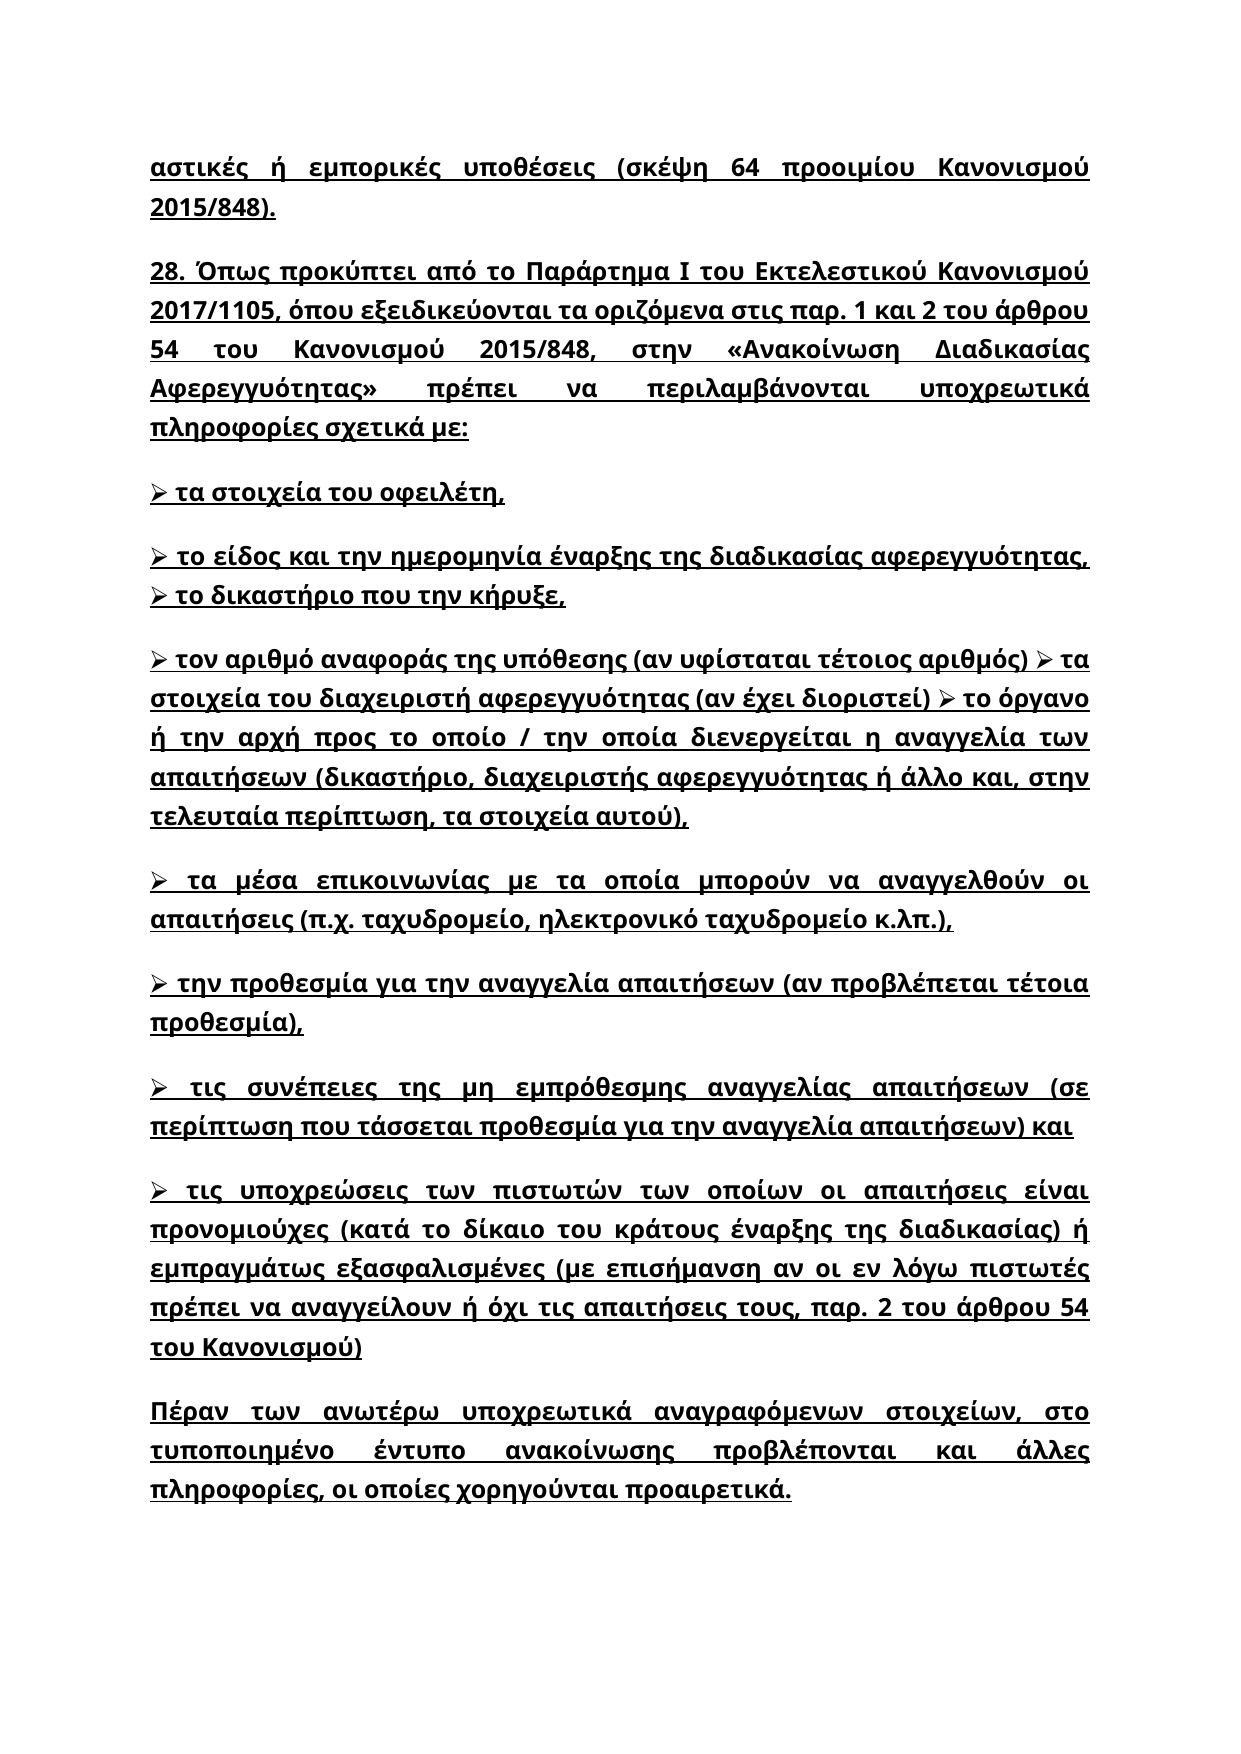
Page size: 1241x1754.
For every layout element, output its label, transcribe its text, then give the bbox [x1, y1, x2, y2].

text προνομιούχες (κατά το δίκαιο του κράτους έναρξης της διαδικασίας) ή [150, 1203, 1090, 1241]
text περίπτωση που τάσσεται προθεσμία για την αναγγελία απαιτήσεων) και [150, 1100, 1090, 1142]
text του Κανονισμού) [150, 1321, 1090, 1363]
text ⮚ τις υποχρεώσεις των πιστωτών των οποίων οι απαιτήσεις είναι [150, 1172, 1090, 1201]
text ή την αρχή προς το οποίο / την οποία διενεργείται η αναγγελία των [150, 712, 1090, 749]
text στοιχεία του διαχειριστή αφερεγγυότητας (αν έχει διοριστεί) ⮚ το όργανο [150, 672, 1090, 710]
text ⮚ τις συνέπειες της μη εμπρόθεσμης αναγγελίας απαιτήσεων (σε [150, 1069, 1090, 1098]
text πληροφορίες, οι οποίες χορηγούνται προαιρετικά. [150, 1463, 1090, 1506]
text εμπραγμάτως εξασφαλισμένες (με επισήμανση αν οι εν λόγω πιστωτές [150, 1242, 1090, 1280]
text τυποποιημένο έντυπο ανακοίνωσης προβλέπονται και άλλες [150, 1424, 1090, 1461]
text ⮚ την προθεσμία για την αναγγελία απαιτήσεων (αν προβλέπεται τέτοια [150, 966, 1090, 995]
text πρέπει να αναγγείλουν ή όχι τις απαιτήσεις τους, παρ. 2 του άρθρου 54 [150, 1282, 1090, 1319]
text απαιτήσεις (π.χ. ταχυδρομείο, ηλεκτρονικό ταχυδρομείο κ.λπ.), [150, 893, 1090, 936]
text 28. Όπως προκύπτει από το Παράρτημα I του Εκτελεστικού Κανονισμού [150, 253, 1090, 282]
text 2017/1105, όπου εξειδικεύονται τα οριζόμενα στις παρ. 1 και 2 του άρθρου [150, 284, 1090, 321]
text 2015/848). [150, 181, 1090, 223]
text ⮚ το είδος και την ημερομηνία έναρξης της διαδικασίας αφερεγγυότητας, [150, 538, 1090, 567]
text ⮚ τα στοιχεία του οφειλέτη, [150, 474, 1090, 508]
text Πέραν των ανωτέρω υποχρεωτικά αναγραφόμενων στοιχείων, στο [150, 1393, 1090, 1422]
text προθεσμία), [150, 997, 1090, 1039]
text αστικές ή εμπορικές υποθέσεις (σκέψη 64 προοιμίου Κανονισμού [150, 150, 1090, 179]
text απαιτήσεων (δικαστήριο, διαχειριστής αφερεγγυότητας ή άλλο και, στην [150, 751, 1090, 788]
text τελευταία περίπτωση, τα στοιχεία αυτού), [150, 790, 1090, 832]
text 54 του Κανονισμού 2015/848, στην «Ανακοίνωση Διαδικασίας [150, 323, 1090, 361]
text ⮚ το δικαστήριο που την κήρυξε, [150, 569, 1090, 612]
text ⮚ τον αριθμό αναφοράς της υπόθεσης (αν υφίσταται τέτοιος αριθμός) ⮚ τα [150, 642, 1090, 671]
text ⮚ τα μέσα επικοινωνίας με τα οποία μπορούν να αναγγελθούν οι [150, 862, 1090, 891]
text Αφερεγγυότητας» πρέπει να περιλαμβάνονται υποχρεωτικά [150, 362, 1090, 400]
text πληροφορίες σχετικά με: [150, 402, 1090, 444]
